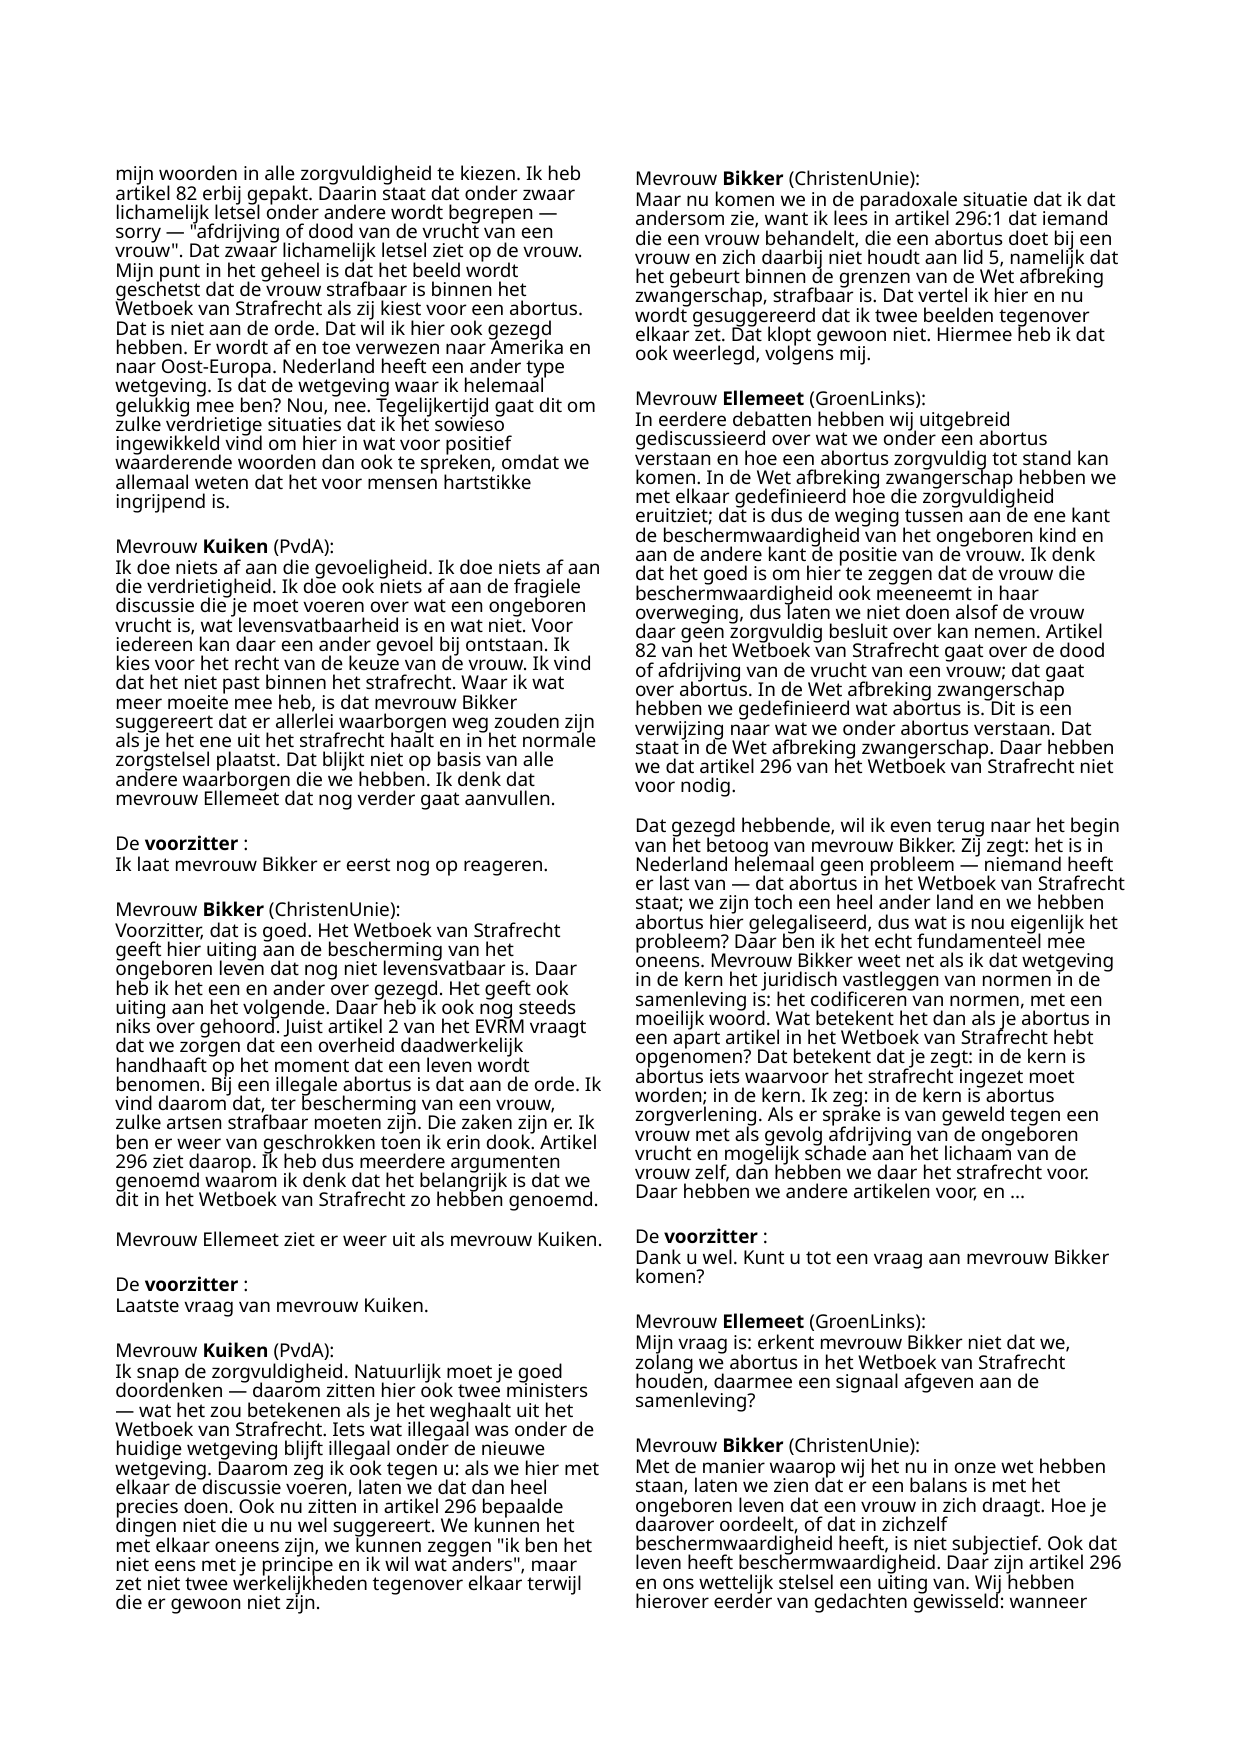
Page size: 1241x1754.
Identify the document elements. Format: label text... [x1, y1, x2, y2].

text Mevrouw Bikker (ChristenUnie): [635, 165, 1125, 191]
text Laatste vraag van mevrouw Kuiken. [115, 1297, 605, 1317]
text Ik laat mevrouw Bikker er eerst nog op reageren. [115, 856, 605, 875]
text De voorzitter : [115, 1272, 605, 1297]
text Mevrouw Ellemeet (GroenLinks): [635, 385, 1125, 411]
text In eerdere debatten hebben wij uitgebreid gediscussieerd over wat we onder een abortus verstaan en hoe een abortus zorgvuldig tot stand kan komen. In de Wet afbreking zwangerschap hebben we met elkaar gedefinieerd hoe die zorgvuldigheid eruitziet; dat is dus de weging tussen aan de ene kant de beschermwaardigheid van het ongeboren kind en aan de andere kant de positie van de vrouw. Ik denk dat het goed is om hier te zeggen dat de vrouw die beschermwaardigheid ook meeneemt in haar overweging, dus laten we niet doen alsof de vrouw daar geen zorgvuldig besluit over kan nemen. Artikel 82 van het Wetboek van Strafrecht gaat over de dood of afdrijving van de vrucht van een vrouw; dat gaat over abortus. In de Wet afbreking zwangerschap hebben we gedefinieerd wat abortus is. Dit is een verwijzing naar wat we onder abortus verstaan. Dat staat in de Wet afbreking zwangerschap. Daar hebben we dat artikel 296 van het Wetboek van Strafrecht niet voor nodig. [635, 411, 1125, 797]
text Mevrouw Kuiken (PvdA): [115, 1337, 605, 1363]
text Mevrouw Bikker (ChristenUnie): [635, 1432, 1125, 1458]
text Maar nu komen we in de paradoxale situatie dat ik dat andersom zie, want ik lees in artikel 296:1 dat iemand die een vrouw behandelt, die een abortus doet bij een vrouw en zich daarbij niet houdt aan lid 5, namelijk dat het gebeurt binnen de grenzen van de Wet afbreking zwangerschap, strafbaar is. Dat vertel ik hier en nu wordt gesuggereerd dat ik twee beelden tegenover elkaar zet. Dat klopt gewoon niet. Hiermee heb ik dat ook weerlegd, volgens mij. [635, 191, 1125, 364]
text Mevrouw Ellemeet (GroenLinks): [635, 1309, 1125, 1334]
text Met de manier waarop wij het nu in onze wet hebben staan, laten we zien dat er een balans is met het ongeboren leven dat een vrouw in zich draagt. Hoe je daarover oordeelt, of dat in zichzelf beschermwaardigheid heeft, is niet subjectief. Ook dat leven heeft beschermwaardigheid. Daar zijn artikel 296 en ons wettelijk stelsel een uiting van. Wij hebben hierover eerder van gedachten gewisseld: wanneer [635, 1458, 1125, 1612]
text Mijn vraag is: erkent mevrouw Bikker niet dat we, zolang we abortus in het Wetboek van Strafrecht houden, daarmee een signaal afgeven aan de samenleving? [635, 1334, 1125, 1411]
text Dank u wel. Kunt u tot een vraag aan mevrouw Bikker komen? [635, 1249, 1125, 1288]
text De voorzitter : [115, 830, 605, 856]
text Dat gezegd hebbende, wil ik even terug naar het begin van het betoog van mevrouw Bikker. Zij zegt: het is in Nederland helemaal geen probleem — niemand heeft er last van — dat abortus in het Wetboek van Strafrecht staat; we zijn toch een heel ander land en we hebben abortus hier gelegaliseerd, dus wat is nou eigenlijk het probleem? Daar ben ik het echt fundamenteel mee oneens. Mevrouw Bikker weet net als ik dat wetgeving in de kern het juridisch vastleggen van normen in de samenleving is: het codificeren van normen, met een moeilijk woord. Wat betekent het dan als je abortus in een apart artikel in het Wetboek van Strafrecht hebt opgenomen? Dat betekent dat je zegt: in de kern is abortus iets waarvoor het strafrecht ingezet moet worden; in de kern. Ik zeg: in de kern is abortus zorgverlening. Als er sprake is van geweld tegen een vrouw met als gevolg afdrijving van de ongeboren vrucht en mogelijk schade aan het lichaam van de vrouw zelf, dan hebben we daar het strafrecht voor. Daar hebben we andere artikelen voor, en ... [635, 817, 1125, 1203]
text Mevrouw Kuiken (PvdA): [115, 533, 605, 559]
text Ik snap de zorgvuldigheid. Natuurlijk moet je goed doordenken — daarom zitten hier ook twee ministers — wat het zou betekenen als je het weghaalt uit het Wetboek van Strafrecht. Iets wat illegaal was onder de huidige wetgeving blijft illegaal onder de nieuwe wetgeving. Daarom zeg ik ook tegen u: als we hier met elkaar de discussie voeren, laten we dat dan heel precies doen. Ook nu zitten in artikel 296 bepaalde dingen niet die u nu wel suggereert. We kunnen het met elkaar oneens zijn, we kunnen zeggen "ik ben het niet eens met je principe en ik wil wat anders", maar zet niet twee werkelijkheden tegenover elkaar terwijl die er gewoon niet zijn. [115, 1363, 605, 1614]
text Mevrouw Bikker (ChristenUnie): [115, 896, 605, 922]
text Ik doe niets af aan die gevoeligheid. Ik doe niets af aan die verdrietigheid. Ik doe ook niets af aan de fragiele discussie die je moet voeren over wat een ongeboren vrucht is, wat levensvatbaarheid is en wat niet. Voor iedereen kan daar een ander gevoel bij ontstaan. Ik kies voor het recht van de keuze van de vrouw. Ik vind dat het niet past binnen het strafrecht. Waar ik wat meer moeite mee heb, is dat mevrouw Bikker suggereert dat er allerlei waarborgen weg zouden zijn als je het ene uit het strafrecht haalt en in het normale zorgstelsel plaatst. Dat blijkt niet op basis van alle andere waarborgen die we hebben. Ik denk dat mevrouw Ellemeet dat nog verder gaat aanvullen. [115, 559, 605, 809]
text Mevrouw Ellemeet ziet er weer uit als mevrouw Kuiken. [115, 1231, 605, 1251]
text Voorzitter, dat is goed. Het Wetboek van Strafrecht geeft hier uiting aan de bescherming van het ongeboren leven dat nog niet levensvatbaar is. Daar heb ik het een en ander over gezegd. Het geeft ook uiting aan het volgende. Daar heb ik ook nog steeds niks over gehoord. Juist artikel 2 van het EVRM vraagt dat we zorgen dat een overheid daadwerkelijk handhaaft op het moment dat een leven wordt benomen. Bij een illegale abortus is dat aan de orde. Ik vind daarom dat, ter bescherming van een vrouw, zulke artsen strafbaar moeten zijn. Die zaken zijn er. Ik ben er weer van geschrokken toen ik erin dook. Artikel 296 ziet daarop. Ik heb dus meerdere argumenten genoemd waarom ik denk dat het belangrijk is dat we dit in het Wetboek van Strafrecht zo hebben genoemd. [115, 922, 605, 1211]
text De voorzitter : [635, 1223, 1125, 1249]
text mijn woorden in alle zorgvuldigheid te kiezen. Ik heb artikel 82 erbij gepakt. Daarin staat dat onder zwaar lichamelijk letsel onder andere wordt begrepen — sorry — "afdrijving of dood van de vrucht van een vrouw". Dat zwaar lichamelijk letsel ziet op de vrouw. Mijn punt in het geheel is dat het beeld wordt geschetst dat de vrouw strafbaar is binnen het Wetboek van Strafrecht als zij kiest voor een abortus. Dat is niet aan de orde. Dat wil ik hier ook gezegd hebben. Er wordt af en toe verwezen naar Amerika en naar Oost-Europa. Nederland heeft een ander type wetgeving. Is dat de wetgeving waar ik helemaal gelukkig mee ben? Nou, nee. Tegelijkertijd gaat dit om zulke verdrietige situaties dat ik het sowieso ingewikkeld vind om hier in wat voor positief waarderende woorden dan ook te spreken, omdat we allemaal weten dat het voor mensen hartstikke ingrijpend is. [115, 165, 605, 512]
